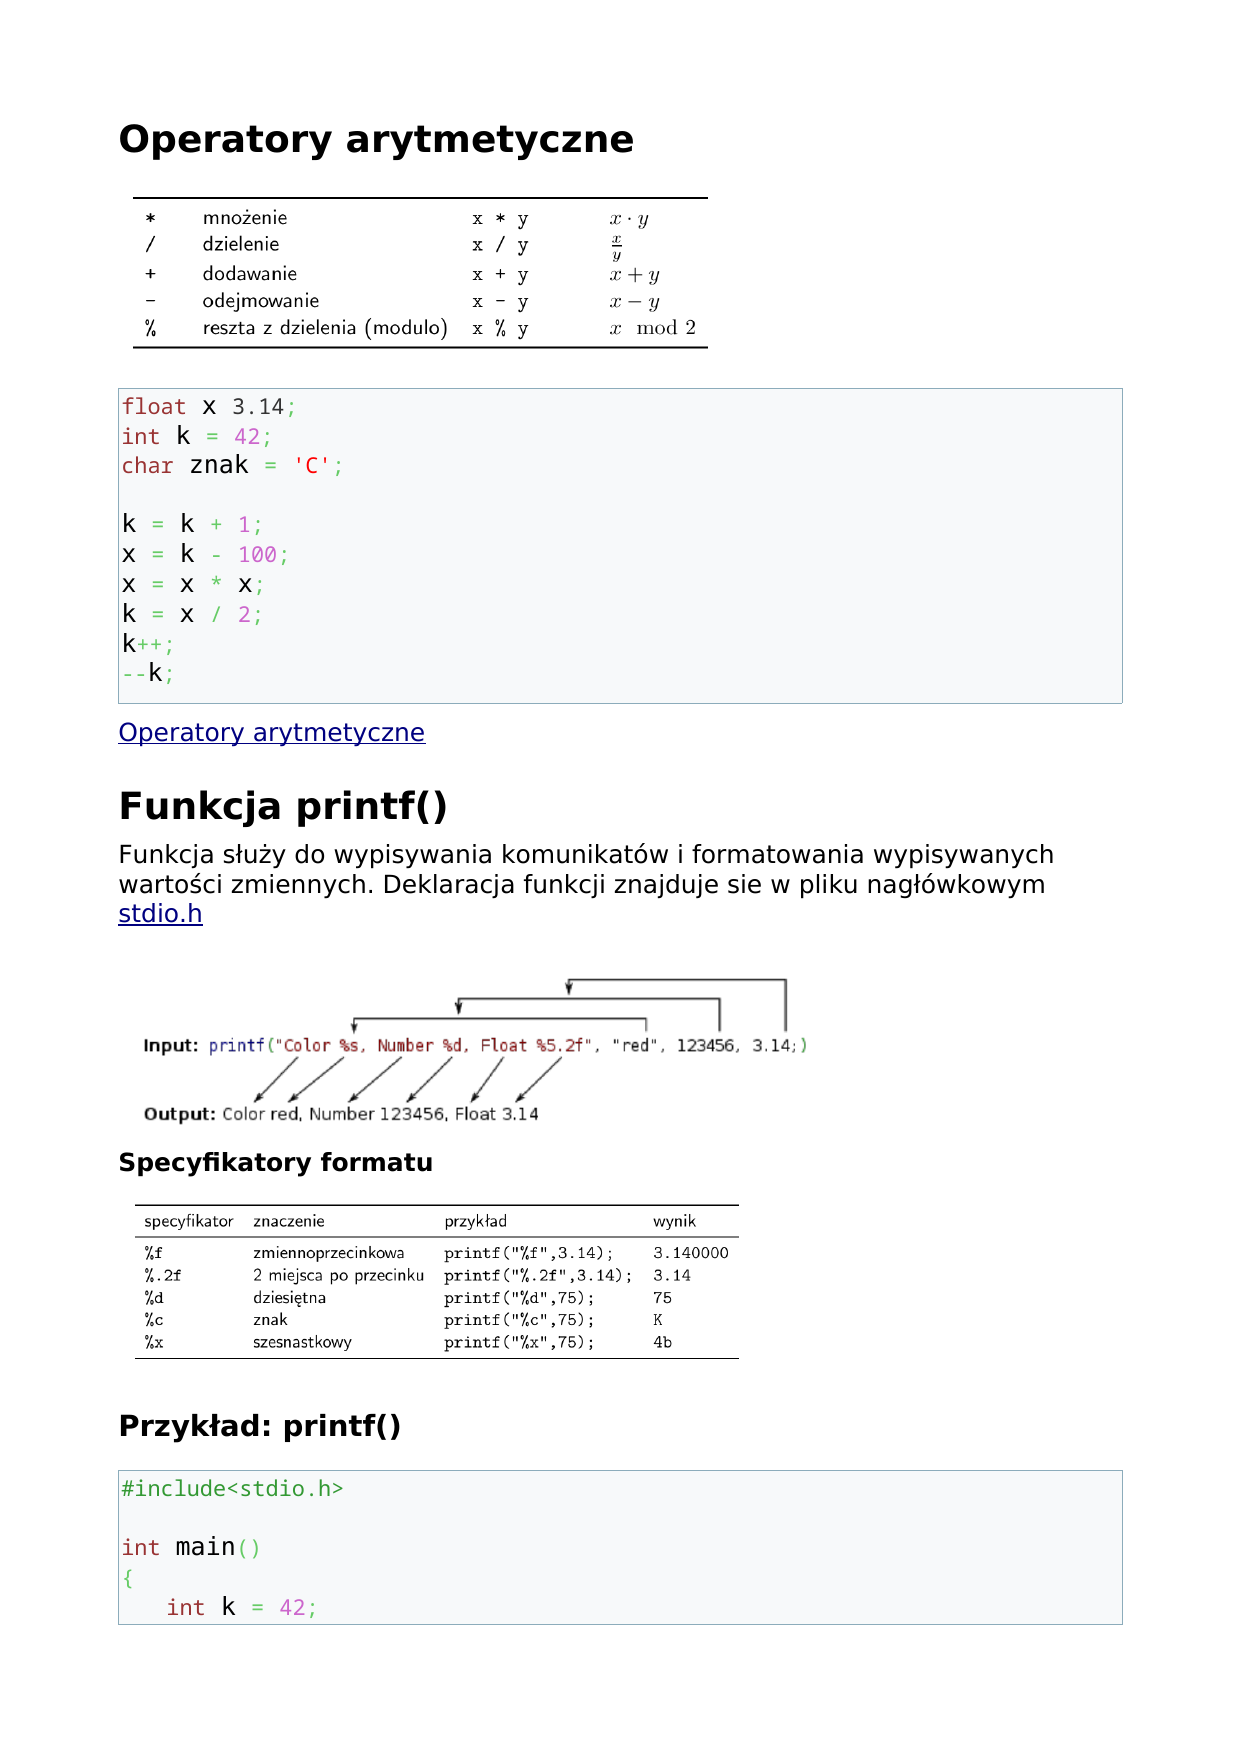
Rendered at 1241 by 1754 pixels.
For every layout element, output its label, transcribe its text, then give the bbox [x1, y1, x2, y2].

subtitle Operatory arytmetyczne [118, 118, 1122, 162]
subtitle Funkcja printf() [118, 784, 1122, 828]
picture [118, 174, 744, 361]
text Operatory arytmetyczne [118, 718, 1122, 747]
picture [118, 940, 822, 1136]
table_header float x 3.14; int k = 42; char znak = 'C'; k = k + 1; x = k - 100; x = x * x; k = x / 2; k++; --k; [119, 389, 1122, 703]
picture [118, 1190, 744, 1372]
subtitle Przykład: printf() [118, 1409, 1122, 1443]
text Funkcja służy do wypisywania komunikatów i formatowania wypisywanych wartości zmiennych. Deklaracja funkcji znajduje sie w pliku nagłówkowym stdio.h [118, 841, 1122, 928]
table_header #include<stdio.h> int main() { int k = 42; [119, 1471, 1122, 1624]
text Specyfikatory formatu [118, 1148, 1122, 1178]
